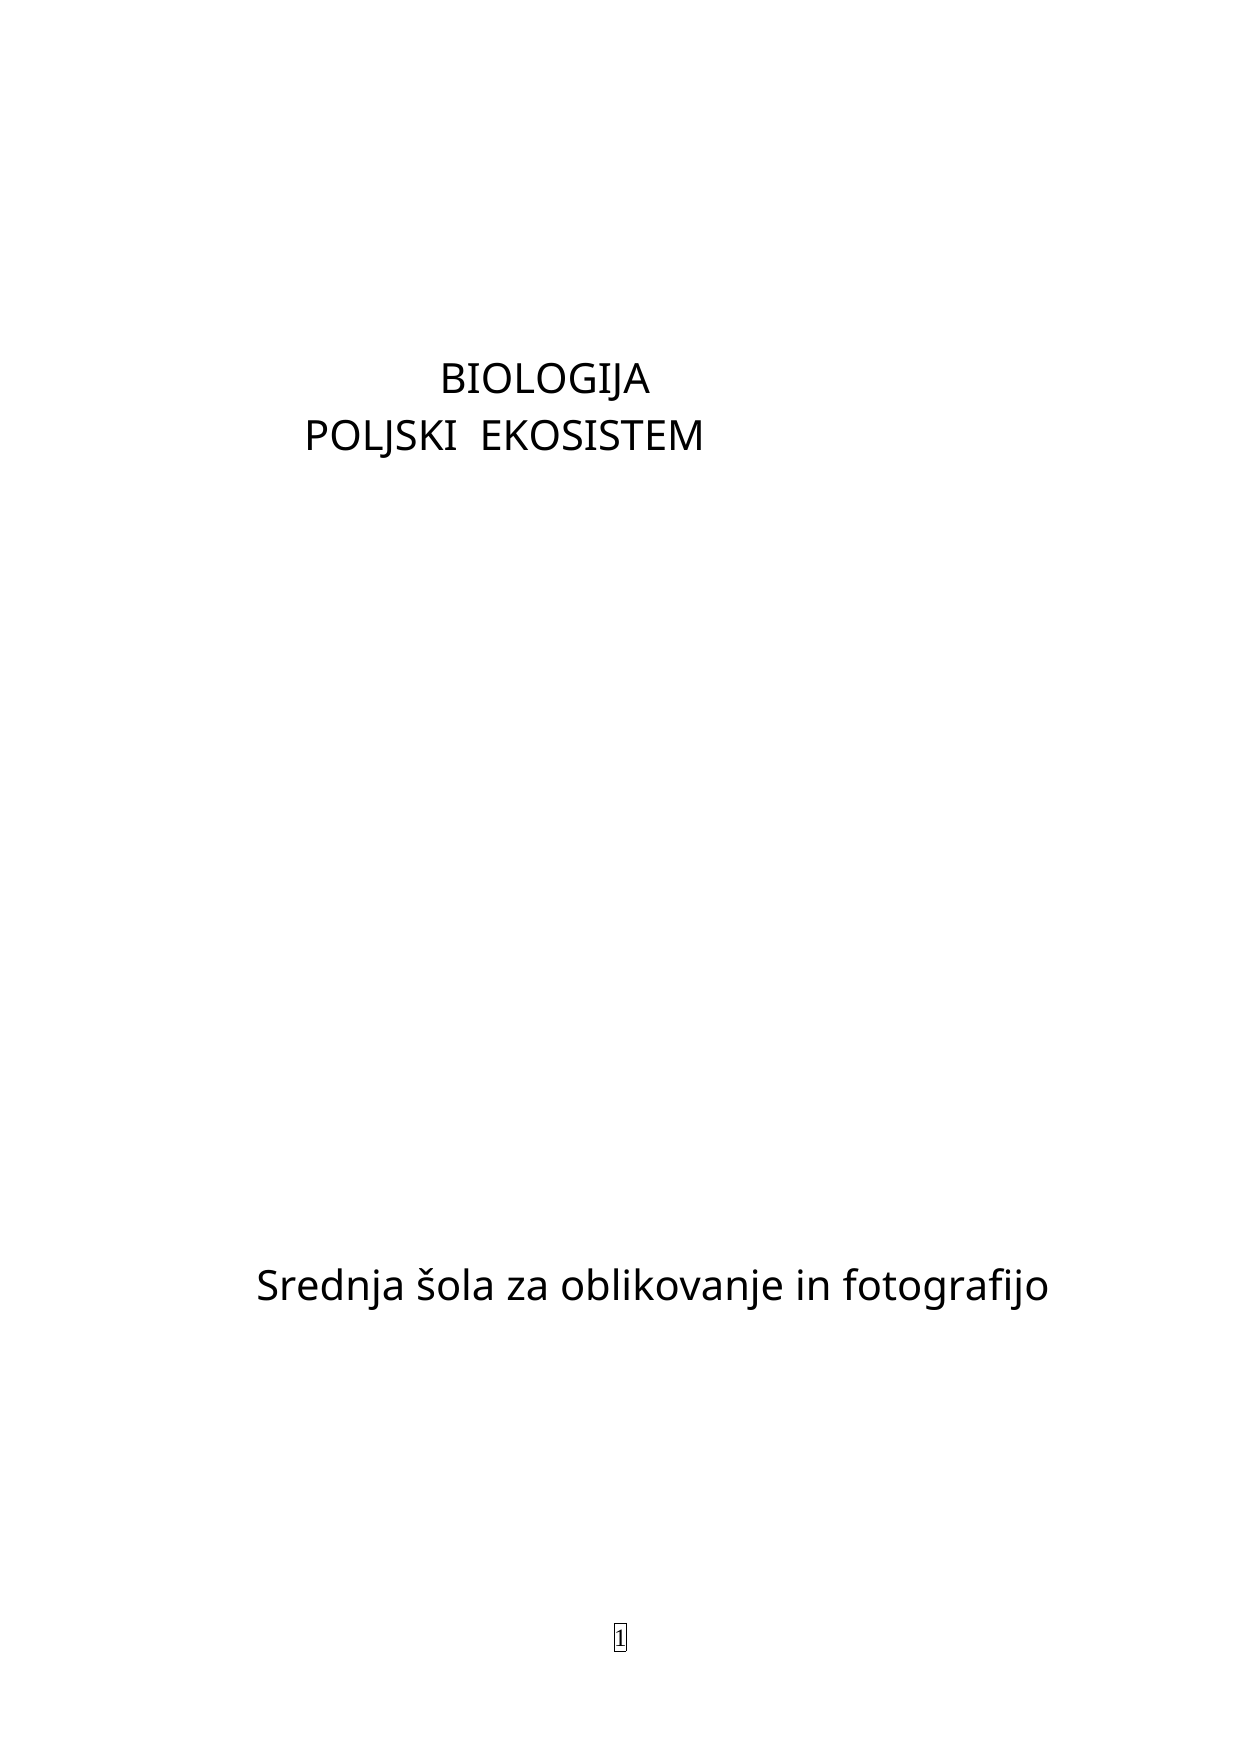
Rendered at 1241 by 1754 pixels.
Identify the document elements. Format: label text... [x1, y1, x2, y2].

text POLJSKI EKOSISTEM [148, 406, 1093, 462]
text BIOLOGIJA [148, 349, 1093, 406]
text Srednja šola za oblikovanje in fotografijo [148, 1256, 1093, 1312]
